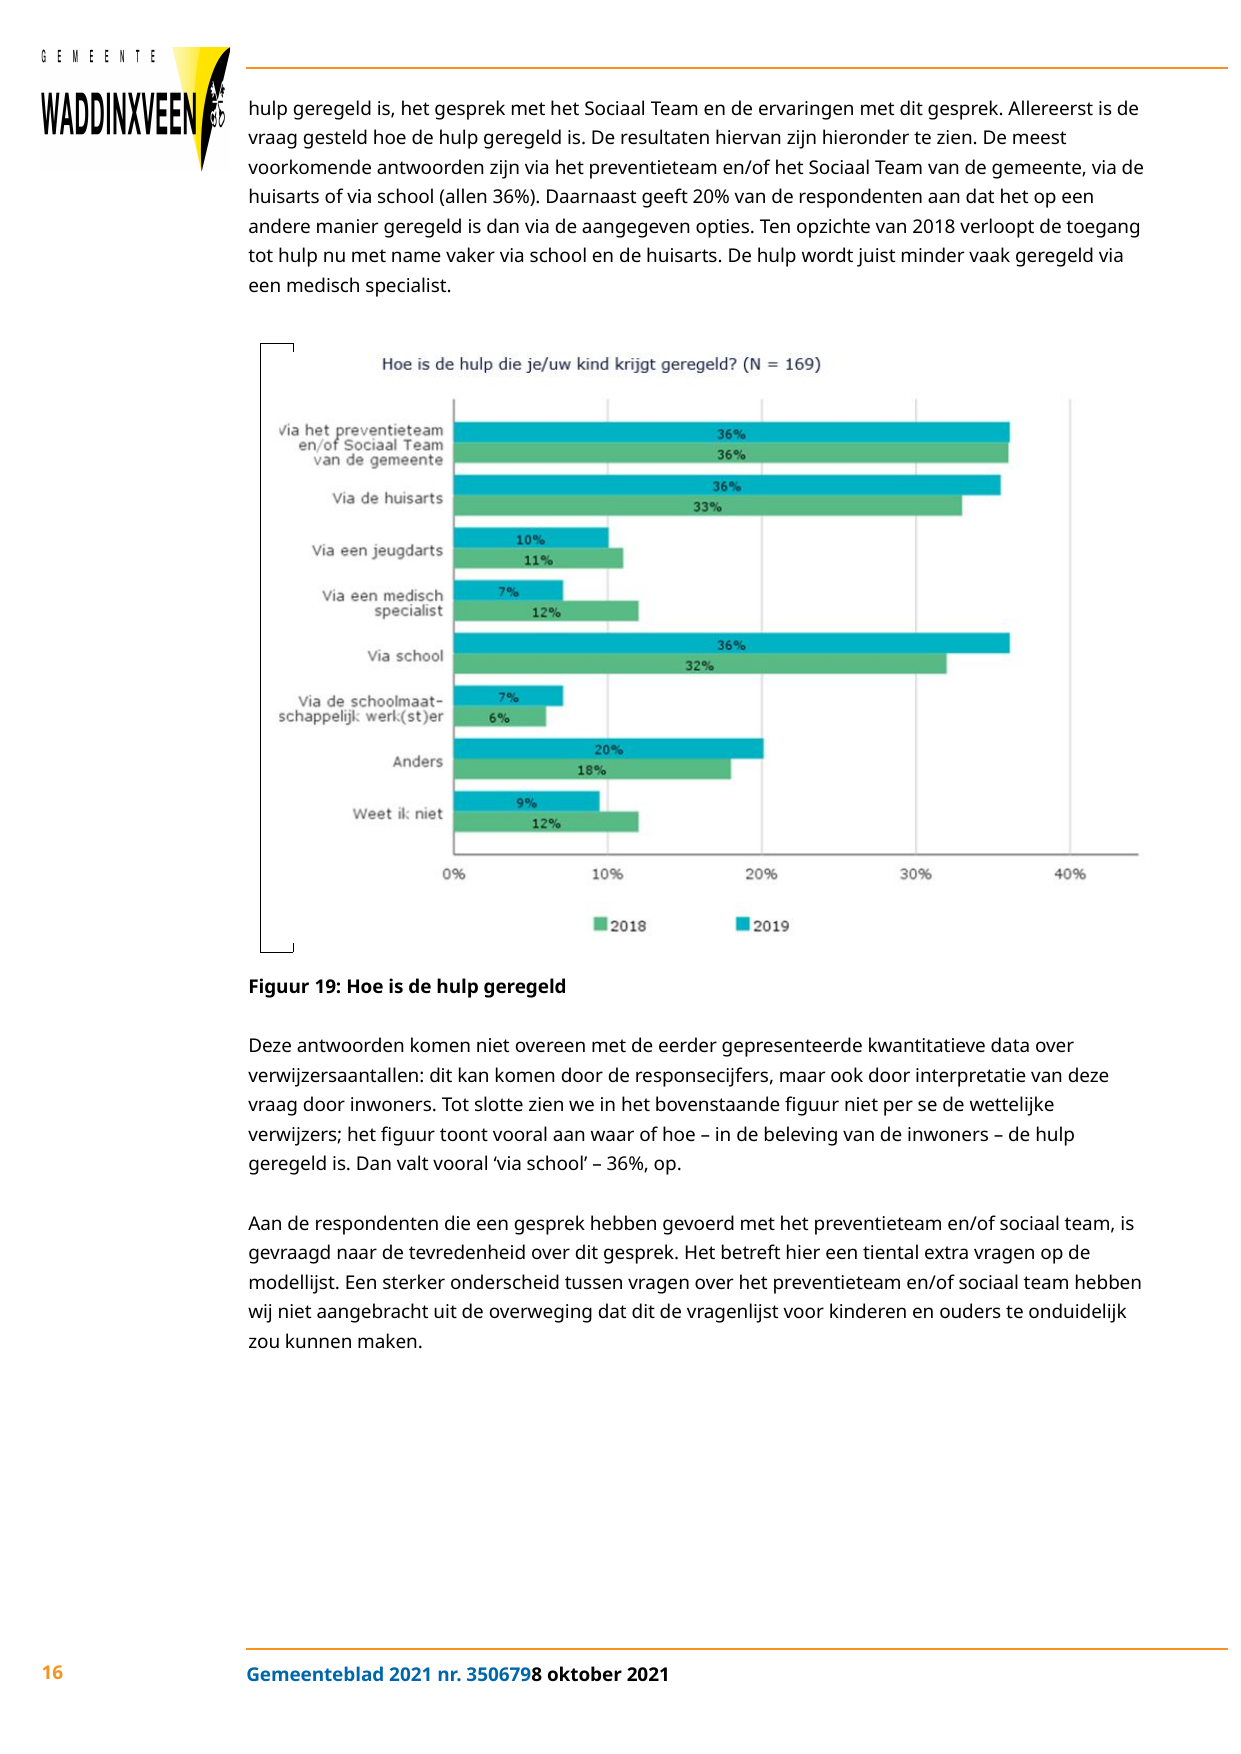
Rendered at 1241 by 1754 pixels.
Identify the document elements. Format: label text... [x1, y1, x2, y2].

text Figuur 19: Hoe is de hulp geregeld [248, 973, 1152, 999]
picture [268, 352, 1150, 943]
text Deze antwoorden komen niet overeen met de eerder gepresenteerde kwantitatieve data over verwijzersaantallen: dit kan komen door de responsecijfers, maar ook door interpretatie van deze vraag door inwoners. Tot slotte zien we in het bovenstaande figuur niet per se de wettelijke verwijzers; het figuur toont vooral aan waar of hoe – in de beleving van de inwoners – de hulp geregeld is. Dan valt vooral ‘via school’ – 36%, op. [248, 1032, 1152, 1176]
text Aan de respondenten die een gesprek hebben gevoerd met het preventieteam en/of sociaal team, is gevraagd naar de tevredenheid over dit gesprek. Het betreft hier een tiental extra vragen op de modellijst. Een sterker onderscheid tussen vragen over het preventieteam en/of sociaal team hebben wij niet aangebracht uit de overweging dat dit de vragenlijst voor kinderen en ouders te onduidelijk zou kunnen maken. [248, 1210, 1152, 1354]
text hulp geregeld is, het gesprek met het Sociaal Team en de ervaringen met dit gesprek. Allereerst is de vraag gesteld hoe de hulp geregeld is. De resultaten hiervan zijn hieronder te zien. De meest voorkomende antwoorden zijn via het preventieteam en/of het Sociaal Team van de gemeente, via de huisarts of via school (allen 36%). Daarnaast geeft 20% van de respondenten aan dat het op een andere manier geregeld is dan via de aangegeven opties. Ten opzichte van 2018 verloopt de toegang tot hulp nu met name vaker via school en de huisarts. De hulp wordt juist minder vaak geregeld via een medisch specialist. [248, 95, 1152, 298]
picture [41, 47, 231, 172]
